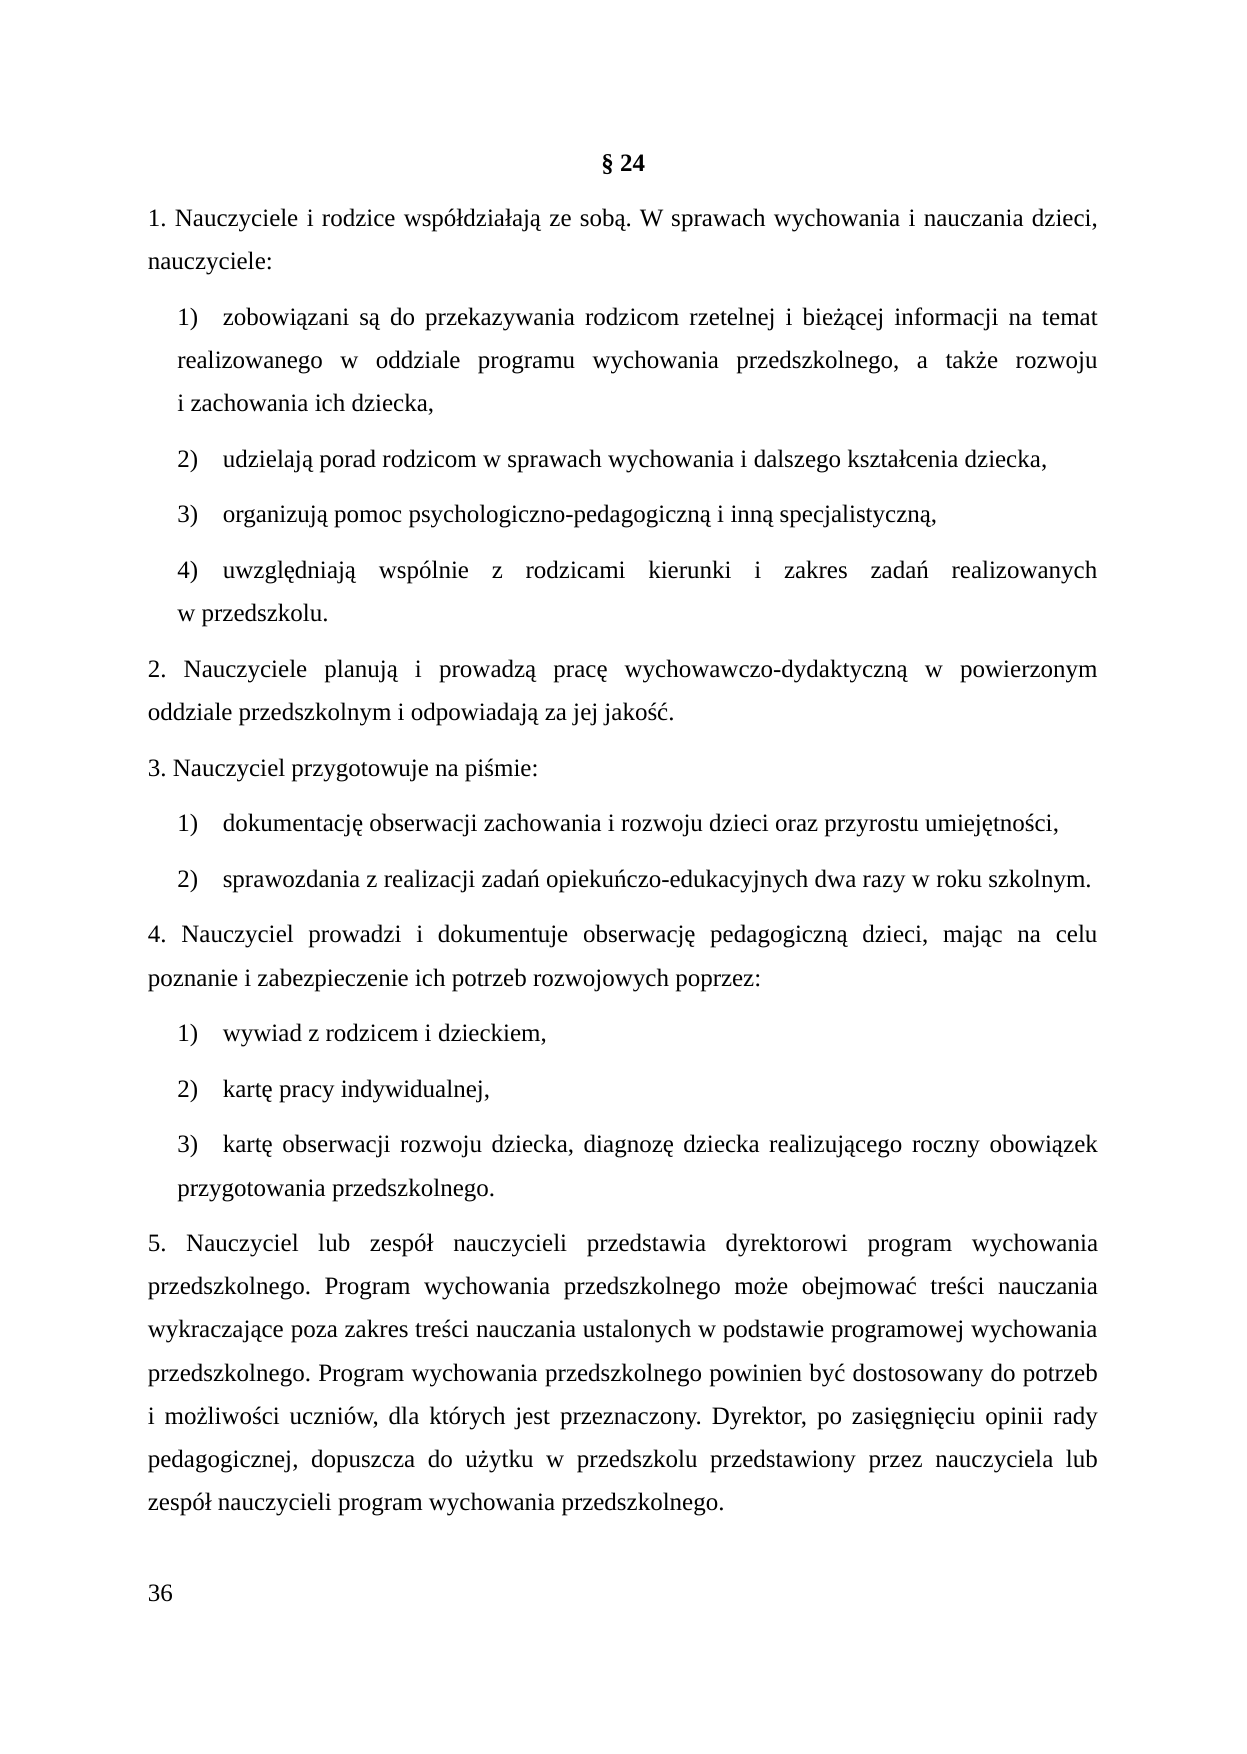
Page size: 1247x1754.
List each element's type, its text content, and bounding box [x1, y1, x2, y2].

list 3. Nauczyciel przygotowuje na piśmie: [148, 753, 1098, 781]
list 1. Nauczyciele i rodzice współdziałają ze sobą. W sprawach wychowania i nauczania dzieci, nauczyciele: [148, 203, 1098, 275]
list kartę pracy indywidualnej, [177, 1074, 1098, 1103]
list dokumentację obserwacji zachowania i rozwoju dzieci oraz przyrostu umiejętności, [177, 808, 1098, 837]
list udzielają porad rodzicom w sprawach wychowania i dalszego kształcenia dziecka, [177, 444, 1098, 473]
list zobowiązani są do przekazywania rodzicom rzetelnej i bieżącej informacji na temat realizowanego w oddziale programu wychowania przedszkolnego, a także rozwoju i zachowania ich dziecka, [177, 302, 1098, 417]
list kartę obserwacji rozwoju dziecka, diagnozę dziecka realizującego roczny obowiązek przygotowania przedszkolnego. [177, 1129, 1098, 1201]
list uwzględniają wspólnie z rodzicami kierunki i zakres zadań realizowanych w przedszkolu. [177, 555, 1098, 627]
text 5. Nauczyciel lub zespół nauczycieli przedstawia dyrektorowi program wychowania przedszkolnego. Program wychowania przedszkolnego może obejmować treści nauczania wykraczające poza zakres treści nauczania ustalonych w podstawie programowej wychowania przedszkolnego. Program wychowania przedszkolnego powinien być dostosowany do potrzeb i możliwości uczniów, dla których jest przeznaczony. Dyrektor, po zasięgnięciu opinii rady pedagogicznej, dopuszcza do użytku w przedszkolu przedstawiony przez nauczyciela lub zespół nauczycieli program wychowania przedszkolnego. [148, 1228, 1098, 1516]
list 4. Nauczyciel prowadzi i dokumentuje obserwację pedagogiczną dzieci, mając na celu poznanie i zabezpieczenie ich potrzeb rozwojowych poprzez: [148, 919, 1098, 991]
list 2. Nauczyciele planują i prowadzą pracę wychowawczo-dydaktyczną w powierzonym oddziale przedszkolnym i odpowiadają za jej jakość. [148, 654, 1098, 726]
list wywiad z rodzicem i dzieckiem, [177, 1018, 1098, 1047]
list sprawozdania z realizacji zadań opiekuńczo-edukacyjnych dwa razy w roku szkolnym. [177, 864, 1098, 893]
text § 24 [148, 148, 1098, 176]
list organizują pomoc psychologiczno-pedagogiczną i inną specjalistyczną, [177, 499, 1098, 528]
